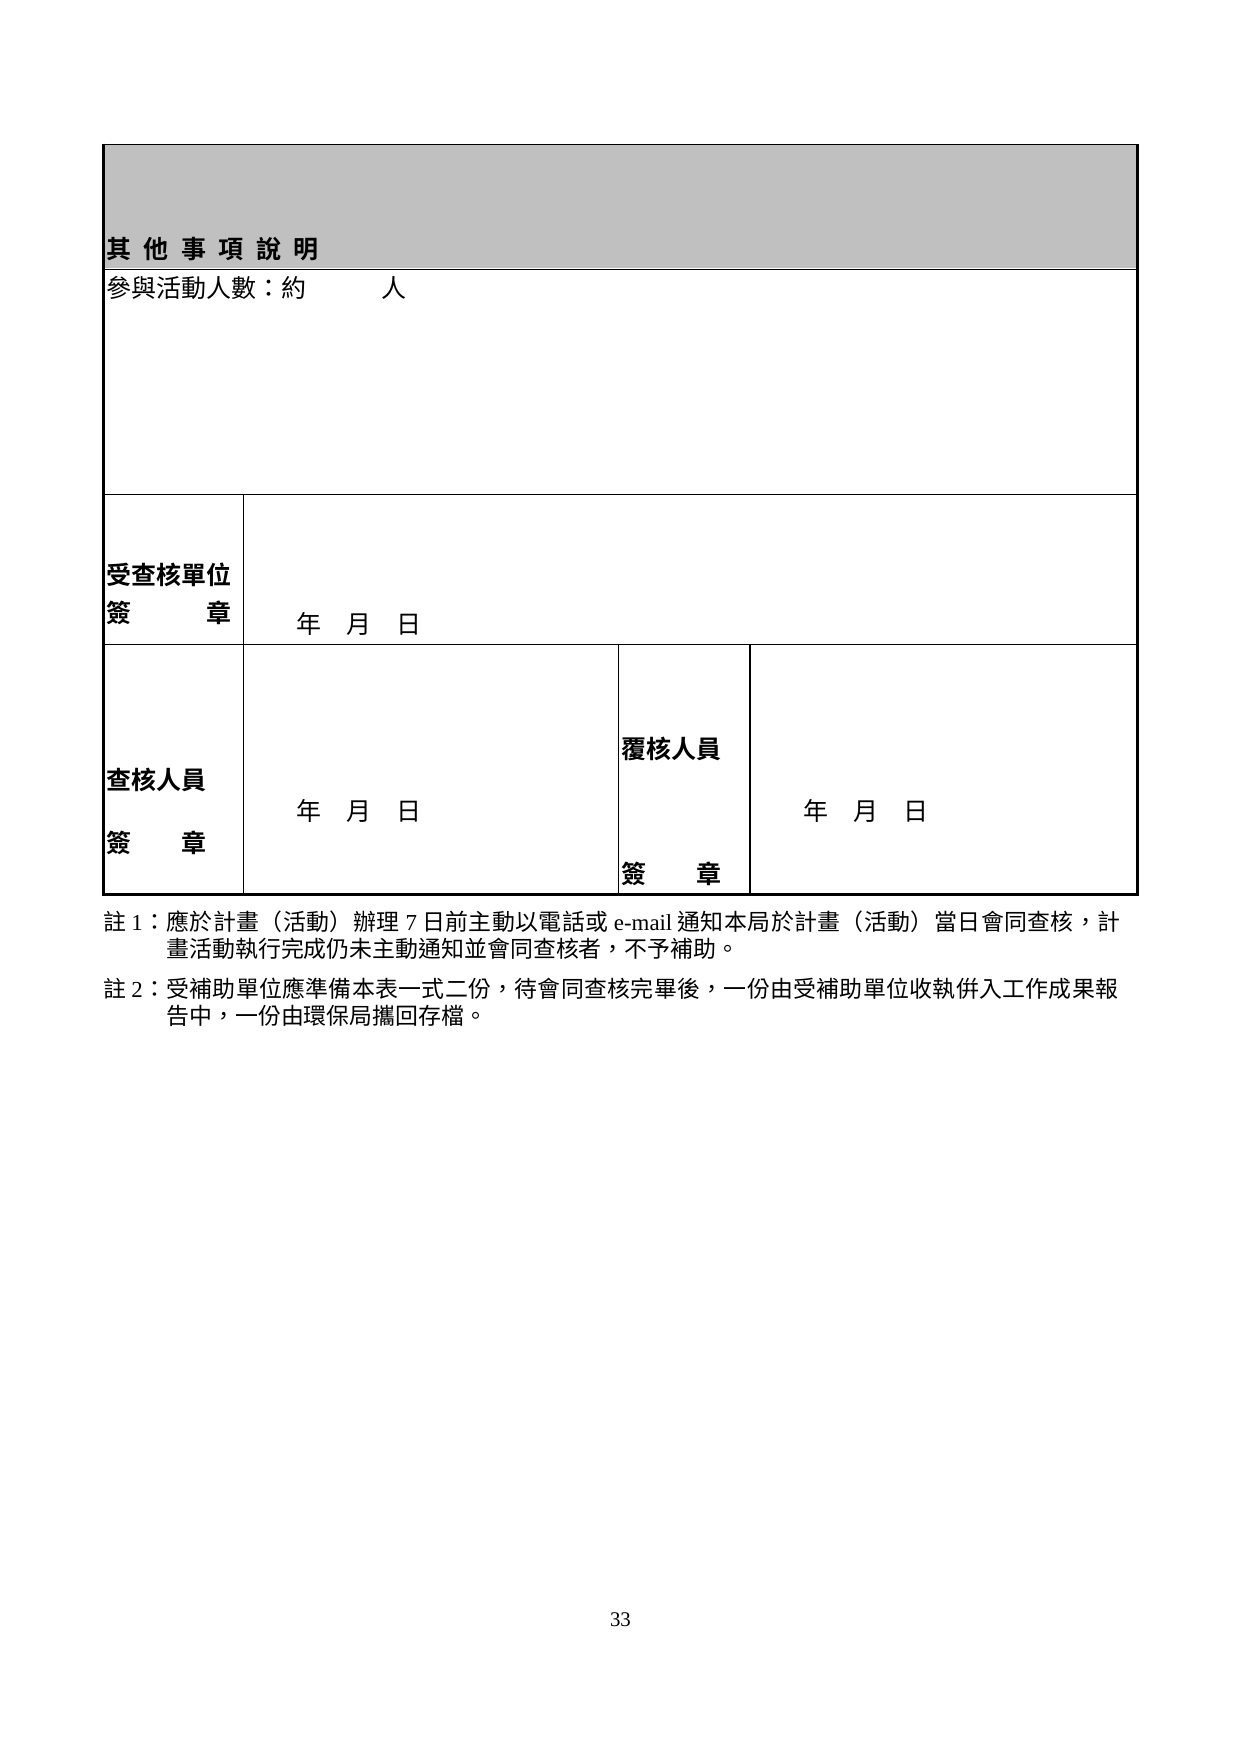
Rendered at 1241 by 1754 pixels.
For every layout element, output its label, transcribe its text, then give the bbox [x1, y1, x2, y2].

text 註2：受補助單位應準備本表一式二份，待會同查核完畢後，一份由受補助單位收執倂入工作成果報告中，一份由環保局攜回存檔。 [103, 976, 1122, 1030]
table_cell 年 月 日 [751, 645, 1136, 893]
table_cell 受查核單位 簽 章 [105, 495, 243, 643]
table_cell 年 月 日 [244, 495, 1136, 643]
table_cell 查核人員 簽 章 [105, 645, 243, 893]
table_cell 年 月 日 [244, 645, 618, 893]
table_cell 其 他 事 項 說 明 [105, 145, 1136, 268]
table_cell 覆核人員 簽 章 [619, 645, 749, 893]
text 註1：應於計畫（活動）辦理7日前主動以電話或e-mail通知本局於計畫（活動）當日會同查核，計畫活動執行完成仍未主動通知並會同查核者，不予補助。 [103, 909, 1122, 963]
table_cell 參與活動人數：約 人 [105, 270, 1136, 494]
